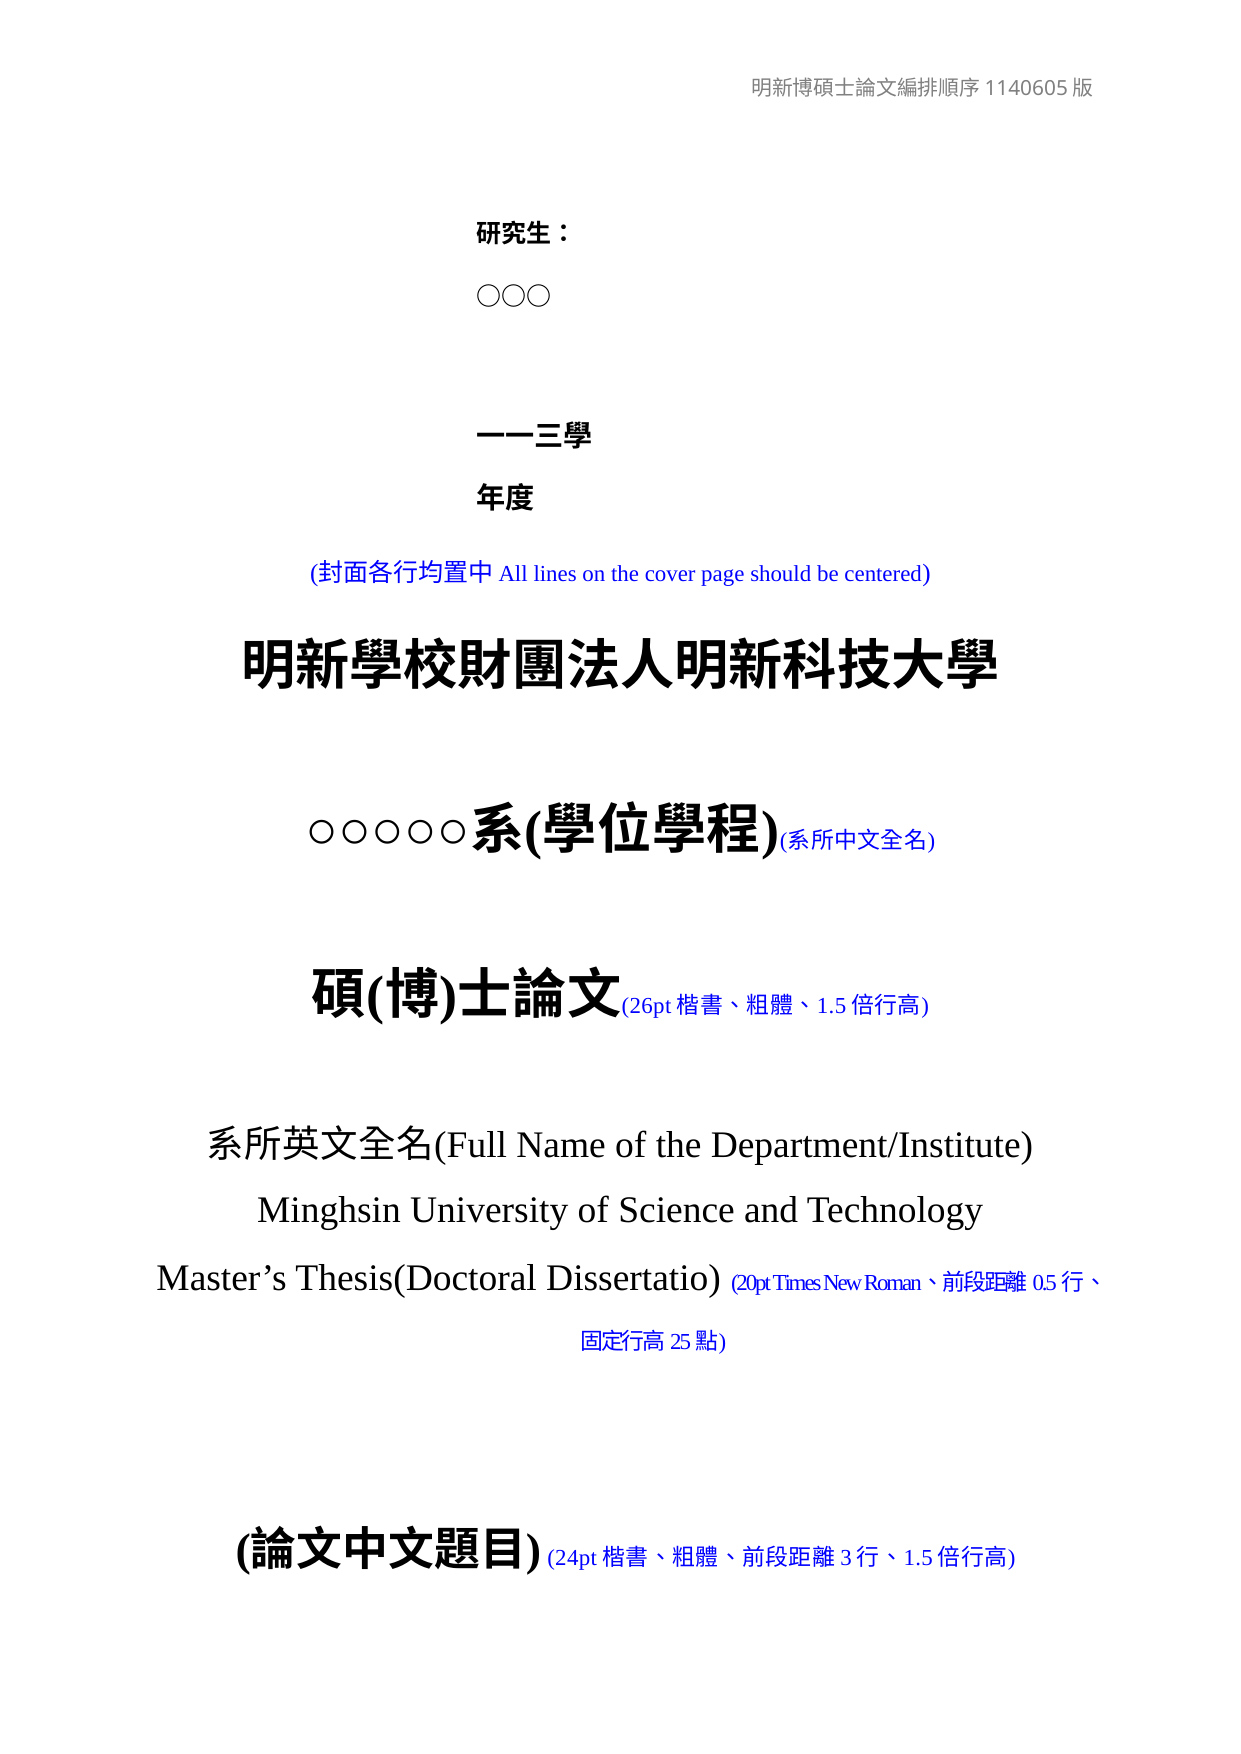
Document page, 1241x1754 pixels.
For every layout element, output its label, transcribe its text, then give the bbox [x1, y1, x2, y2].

text (封面各行均置中All lines on the cover page should be centered) [148, 552, 1092, 588]
text ○○○○○系(學位學程)(系所中文全名) [148, 752, 1092, 877]
text Master’s Thesis(Doctoral Dissertatio) (20pt Times New Roman、前段距離0.5行、固定行高25點) [148, 1235, 1092, 1360]
text 碩(博)士論文(26pt楷書、粗體、1.5倍行高) [148, 917, 1092, 1042]
text 明新學校財團法人明新科技大學 [148, 588, 1092, 713]
table_cell 一一三學年度 [461, 356, 611, 552]
text 系所英文全名(Full Name of the Department/Institute) [148, 1100, 1092, 1162]
text (論文中文題目) (24pt楷書、粗體、前段距離3行、1.5倍行高) [148, 1473, 1092, 1598]
table_cell 研究生：○○○ [461, 149, 611, 356]
text Minghsin University of Science and Technology [148, 1167, 1092, 1230]
